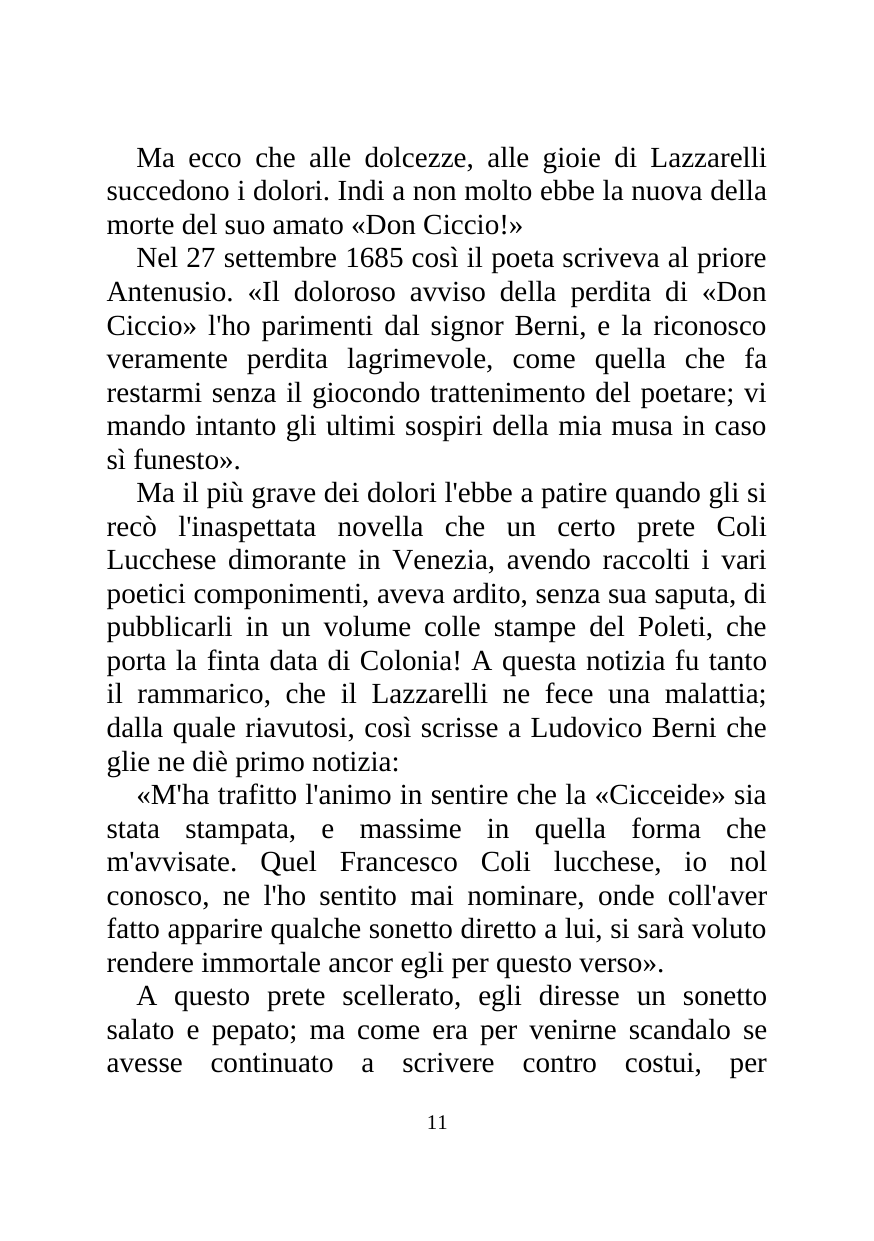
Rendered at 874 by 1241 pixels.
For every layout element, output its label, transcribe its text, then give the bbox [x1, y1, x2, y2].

text «M'ha trafitto l'animo in sentire che la «Cicceide» sia stata stampata, e massime in quella forma che m'avvisate. Quel Francesco Coli lucchese, io nol conosco, ne l'ho sentito mai nominare, onde coll'aver fatto apparire qualche sonetto diretto a lui, si sarà voluto rendere immortale ancor egli per questo verso». [106, 777, 768, 978]
text A questo prete scellerato, egli diresse un sonetto salato e pepato; ma come era per venirne scandalo se avesse continuato a scrivere contro costui, per [106, 978, 768, 1079]
text Ma ecco che alle dolcezze, alle gioie di Lazzarelli succedono i dolori. Indi a non molto ebbe la nuova della morte del suo amato «Don Ciccio!» [106, 140, 768, 241]
text Ma il più grave dei dolori l'ebbe a patire quando gli si recò l'inaspettata novella che un certo prete Coli Lucchese dimorante in Venezia, avendo raccolti i vari poetici componimenti, aveva ardito, senza sua saputa, di pubblicarli in un volume colle stampe del Poleti, che porta la finta data di Colonia! A questa notizia fu tanto il rammarico, che il Lazzarelli ne fece una malattia; dalla quale riavutosi, così scrisse a Ludovico Berni che glie ne diè primo notizia: [106, 475, 768, 777]
text Nel 27 settembre 1685 così il poeta scriveva al priore Antenusio. «Il doloroso avviso della perdita di «Don Ciccio» l'ho parimenti dal signor Berni, e la riconosco veramente perdita lagrimevole, come quella che fa restarmi senza il giocondo trattenimento del poetare; vi mando intanto gli ultimi sospiri della mia musa in caso sì funesto». [106, 241, 768, 475]
